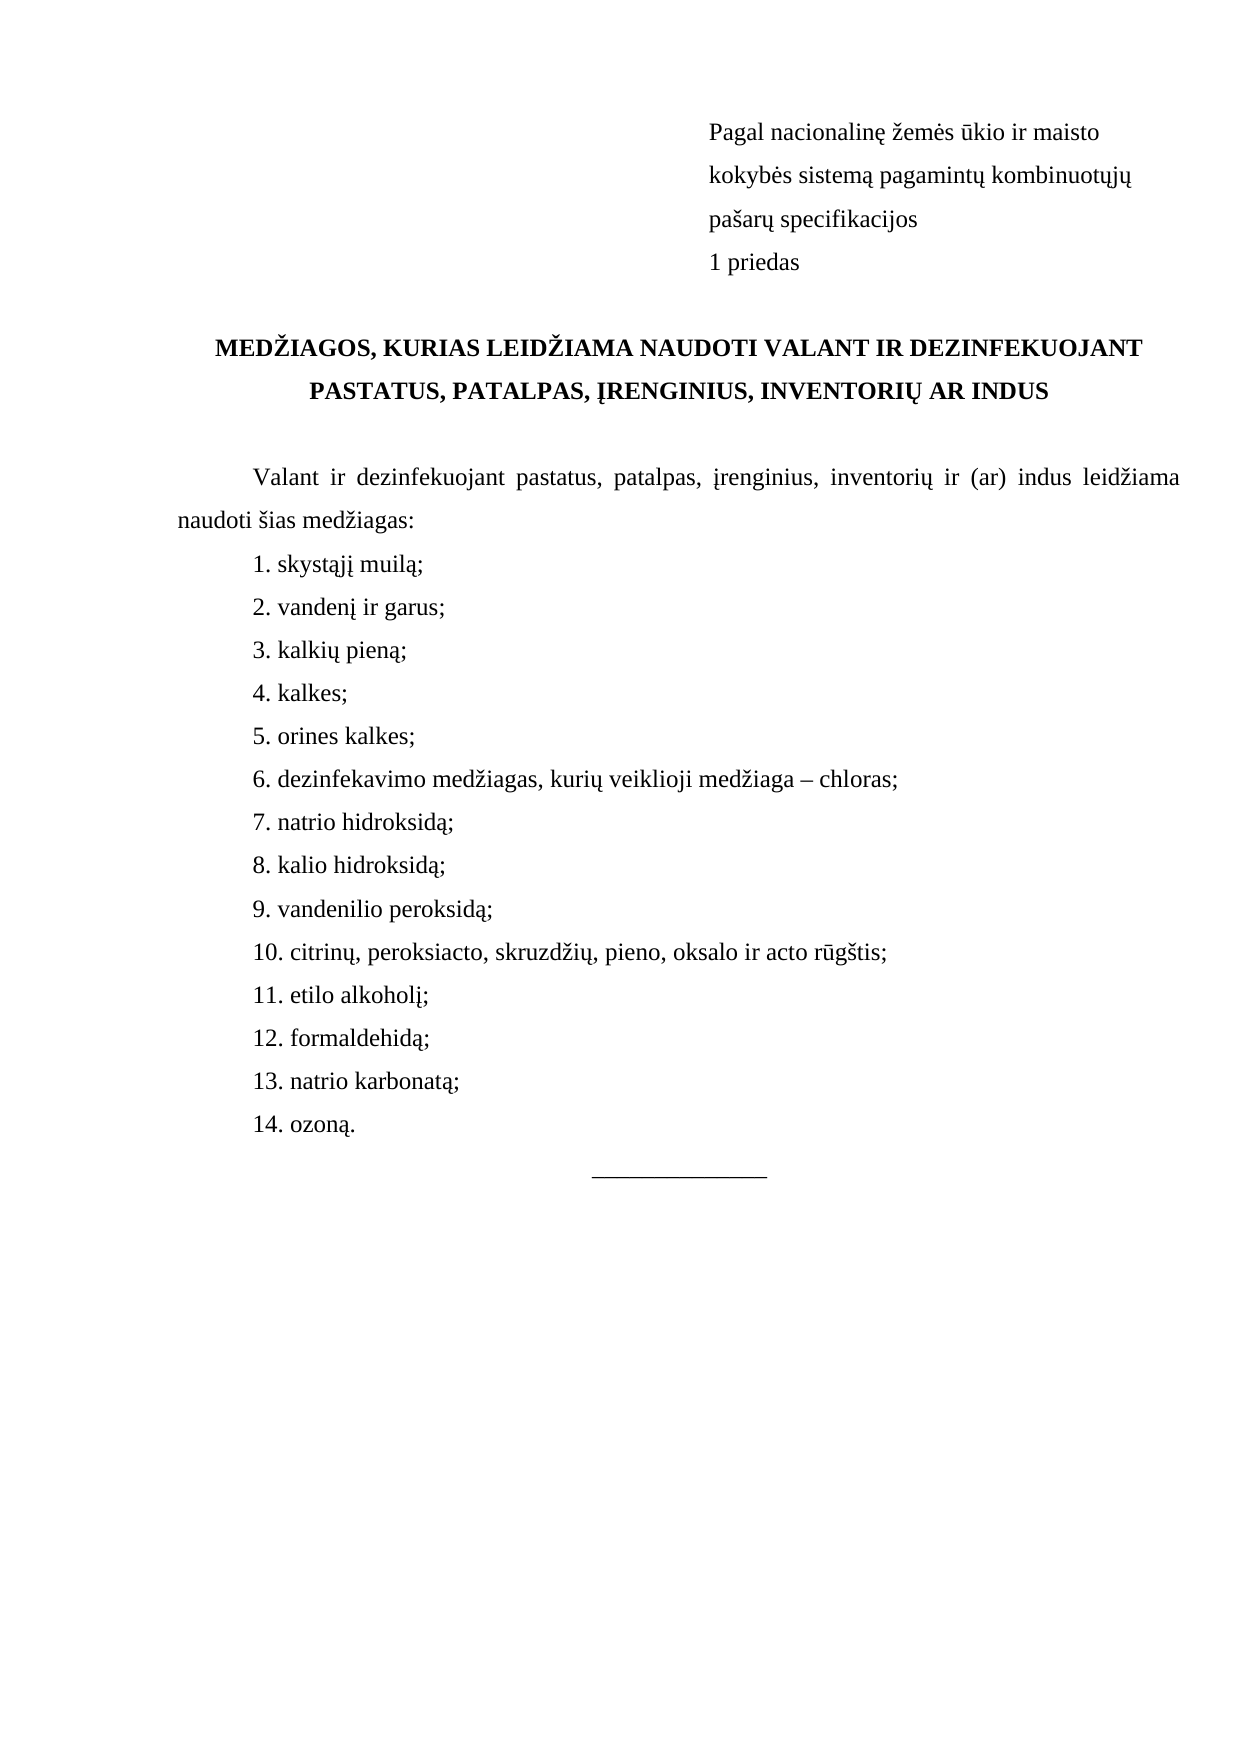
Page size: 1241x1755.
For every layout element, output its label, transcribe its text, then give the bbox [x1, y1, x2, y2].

text 8. kalio hidroksidą; [177, 851, 1181, 879]
text 10. citrinų, peroksiacto, skruzdžių, pieno, oksalo ir acto rūgštis; [177, 937, 1181, 966]
text MEDŽIAGOS, KURIAS LEIDŽIAMA NAUDOTI VALANT IR DEZINFEKUOJANT PASTATUS, PATALPAS, ĮRENGINIUS, INVENTORIŲ AR INDUS [177, 333, 1181, 405]
text 5. orines kalkes; [177, 721, 1181, 750]
text 9. vandenilio peroksidą; [177, 894, 1181, 922]
text Pagal nacionalinę žemės ūkio ir maisto kokybės sistemą pagamintų kombinuotųjų pašarų specifikacijos [709, 117, 1181, 232]
text 11. etilo alkoholį; [177, 980, 1181, 1009]
text 1 priedas [709, 247, 1181, 276]
text 13. natrio karbonatą; [177, 1066, 1181, 1095]
text 1. skystąjį muilą; [177, 549, 1181, 577]
text 3. kalkių pieną; [177, 635, 1181, 664]
text Valant ir dezinfekuojant pastatus, patalpas, įrenginius, inventorių ir (ar) indus leidžiama naudoti šias medžiagas: [177, 462, 1181, 534]
text 4. kalkes; [177, 678, 1181, 707]
text ______________ [177, 1152, 1181, 1181]
text 2. vandenį ir garus; [177, 592, 1181, 621]
text 12. formaldehidą; [177, 1023, 1181, 1052]
text 7. natrio hidroksidą; [177, 807, 1181, 836]
text 6. dezinfekavimo medžiagas, kurių veiklioji medžiaga – chloras; [177, 764, 1181, 793]
text 14. ozoną. [177, 1109, 1181, 1138]
